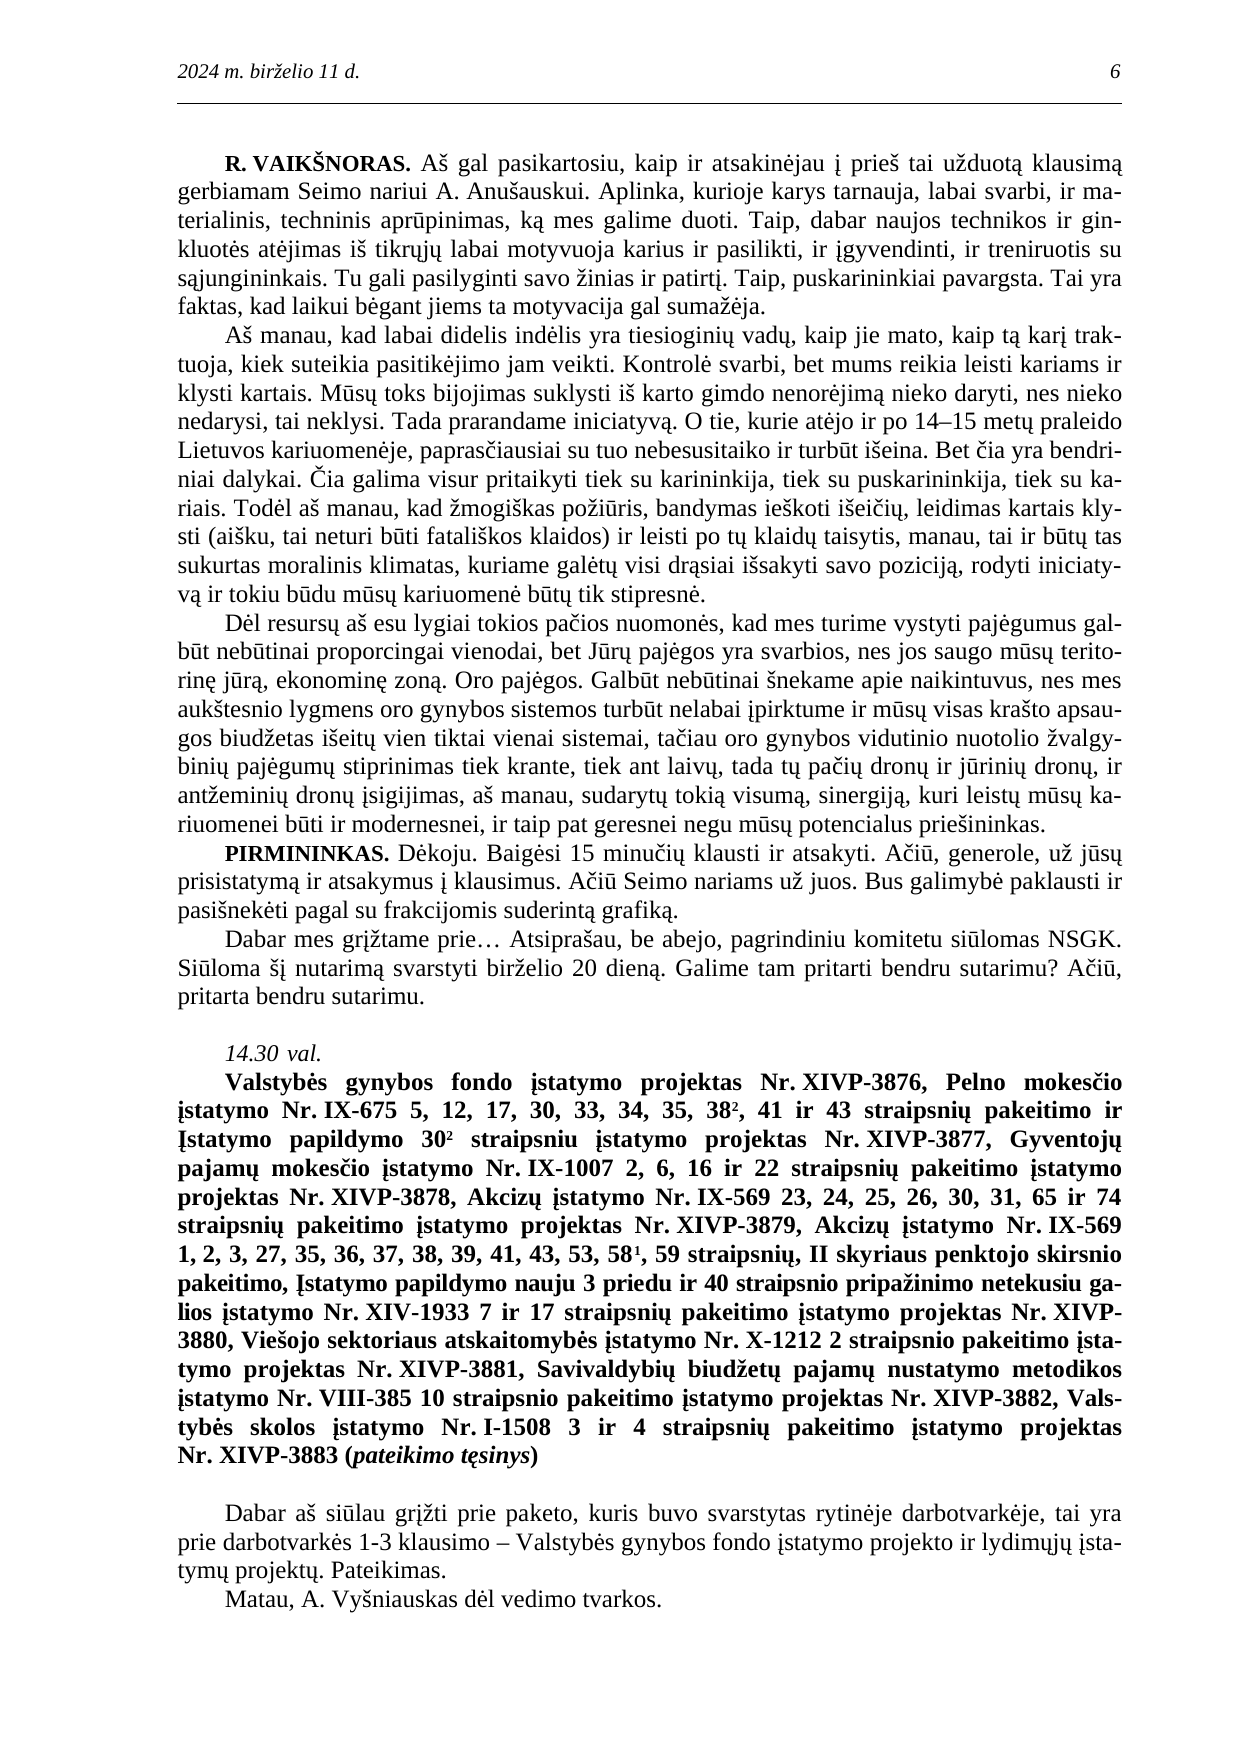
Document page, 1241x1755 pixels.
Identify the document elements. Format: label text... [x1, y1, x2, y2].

text Ma­tau, A. Vyš­niaus­kas dėl ve­di­mo tvar­kos. [177, 1584, 1122, 1613]
text Vals­ty­bės gy­ny­bos fon­do įsta­ty­mo pro­jek­tas Nr. XIVP-3876, Pel­no mo­kes­čio įstatymo Nr. IX-675 5, 12, 17, 30, 33, 34, 35, 382, 41 ir 43 straips­nių pa­kei­ti­mo ir Įstatymo pa­pil­dy­mo 302 straips­niu įsta­ty­mo pro­jek­tas Nr. XIVP-3877, Gy­ven­to­jų pajamų mo­kes­čio įsta­ty­mo Nr. IX-1007 2, 6, 16 ir 22 straips­nių pa­kei­ti­mo įsta­ty­mo projek­tas Nr. XIVP-3878, Akcizų įsta­ty­mo Nr. IX-569 23, 24, 25, 26, 30, 31, 65 ir 74 straips­nių pa­kei­ti­mo įsta­ty­mo pro­jek­tas Nr. XIVP-3879, Ak­ci­zų įsta­ty­mo Nr. IX-569 1, 2, 3, 27, 35, 36, 37, 38, 39, 41, 43, 53, 581, 59 straips­nių, II sky­riaus penk­to­jo skir­snio pa­kei­ti­mo, Įsta­ty­mo pa­pil­dy­mo nau­ju 3 prie­du ir 40 straips­nio pri­pa­ži­ni­mo ne­te­ku­siu ga­lios įsta­ty­mo Nr. XIV-1933 7 ir 17 straips­nių pa­kei­ti­mo įsta­ty­mo pro­jek­tas Nr. XIVP-3880, Vie­šo­jo sek­to­riaus at­skai­to­my­bės įsta­ty­mo Nr. X-1212 2 straips­nio pakei­ti­mo įsta­ty­mo pro­jek­tas Nr. XIVP-3881, Savivaldy­bių biu­dže­tų pa­ja­mų nu­sta­ty­mo me­to­di­kos įsta­ty­mo Nr. VIII-385 10 straips­nio pa­kei­ti­mo įsta­ty­mo pro­jek­tas Nr. XIVP-3882, Vals­ty­bės skolos įsta­ty­mo Nr. I-1508 3 ir 4 straips­nių pa­kei­ti­mo įstatymo pro­jek­tas Nr. XIVP-3883 (pa­tei­ki­mo tę­si­nys) [177, 1067, 1122, 1469]
text PIRMININKAS. Dė­ko­ju. Bai­gė­si 15 mi­nu­čių klaus­ti ir at­sa­ky­ti. Ačiū, ge­ne­ro­le, už jū­sų pri­sis­ta­ty­mą ir at­sa­ky­mus į klau­si­mus. Ačiū Sei­mo na­riams už juos. Bus ga­li­my­bė pa­klaus­ti ir pa­si­šne­kė­ti pa­gal su frak­ci­jo­mis su­de­rin­tą gra­fi­ką. [177, 838, 1122, 924]
text 14.30 val. [224, 1039, 1122, 1067]
text Da­bar aš siū­lau grįž­ti prie pa­ke­to, ku­ris bu­vo svars­ty­tas ry­ti­nė­je dar­bo­tvarkėje, tai yra prie dar­bo­tvarkės 1-3 klau­si­mo – Vals­ty­bės gy­ny­bos fon­do įsta­ty­mo pro­jek­to ir ly­di­mų­jų įsta­ty­mų pro­jek­tų. Pa­tei­ki­mas. [177, 1498, 1122, 1584]
text R. VAIKŠNORAS. Aš gal pa­si­kar­to­siu, kaip ir at­sa­ki­nė­jau į prieš tai už­duo­tą klau­si­mą ger­bia­mam Sei­mo na­riui A. Anu­šaus­kui. Ap­lin­ka, ku­rio­je ka­rys tar­nau­ja, la­bai svar­bi, ir ma­te­ria­li­nis, tech­ni­nis ap­rū­pi­ni­mas, ką mes ga­li­me duo­ti. Taip, da­bar nau­jos tech­ni­kos ir gin­kluo­tės at­ėji­mas iš tik­rų­jų la­bai mo­ty­vuo­ja ka­rius ir pa­si­lik­ti, ir įgy­ven­din­ti, ir tre­ni­ruo­tis su są­jun­gi­nin­kais. Tu ga­li pa­si­ly­gin­ti sa­vo ži­nias ir pa­tir­tį. Taip, pus­ka­ri­nin­kiai pa­vargs­ta. Tai yra fak­tas, kad lai­kui bė­gant jiems ta mo­ty­va­ci­ja gal su­ma­žė­ja. [177, 148, 1122, 320]
text Da­bar mes grįž­ta­me prie… At­si­pra­šau, be abe­jo, pa­grin­di­niu ko­mi­te­tu siū­lo­mas NSGK. Siū­lo­ma šį nu­ta­ri­mą svars­ty­ti bir­že­lio 20 die­ną. Ga­li­me tam pri­tar­ti ben­dru su­ta­ri­mu? Ačiū, pri­tar­ta ben­dru su­ta­ri­mu. [177, 924, 1122, 1010]
text Dėl re­sur­sų aš esu ly­giai to­kios pa­čios nuo­mo­nės, kad mes tu­ri­me vys­ty­ti pa­jė­gu­mus gal­būt ne­bū­ti­nai pro­por­cin­gai vie­no­dai, bet Jū­rų pa­jė­gos yra svar­bios, nes jos sau­go mū­sų te­ri­to­ri­nę jū­rą, eko­no­mi­nę zo­ną. Oro pa­jė­gos. Gal­būt ne­bū­ti­nai šne­ka­me apie nai­kin­tu­vus, nes mes aukš­tes­nio lyg­mens oro gy­ny­bos sis­te­mos tur­būt ne­la­bai įpirk­tu­me ir mū­sų vi­sas kraš­to ap­sau­gos biu­dže­tas iš­ei­tų vien tik­tai vie­nai sis­te­mai, ta­čiau oro gy­ny­bos vi­du­ti­nio nuo­to­lio žval­gy­bi­nių pa­jė­gu­mų stip­ri­ni­mas tiek kran­te, tiek ant lai­vų, ta­da tų pa­čių dro­nų ir jū­ri­nių dro­nų, ir ant­že­mi­nių dro­nų įsi­gi­ji­mas, aš ma­nau, su­da­ry­tų to­kią vi­su­mą, si­ner­gi­ją, ku­ri leis­tų mū­sų ka­riuo­me­nei bū­ti ir mo­der­nes­nei, ir taip pat ge­res­nei ne­gu mū­sų po­ten­cia­lus prie­ši­nin­kas. [177, 608, 1122, 838]
text Aš ma­nau, kad la­bai di­de­lis in­dė­lis yra tie­sio­gi­nių va­dų, kaip jie ma­to, kaip tą ka­rį trak­tuo­ja, kiek su­tei­kia pa­si­ti­kė­ji­mo jam veik­ti. Kon­tro­lė svar­bi, bet mums rei­kia leis­ti ka­riams ir klys­ti kar­tais. Mū­sų toks bi­jo­ji­mas su­klys­ti iš kar­to gim­do ne­no­rė­ji­mą nie­ko da­ry­ti, nes nie­ko ne­da­ry­si, tai ne­kly­si. Ta­da pra­ran­da­me ini­cia­ty­vą. O tie, ku­rie at­ėjo ir po 14–15 me­tų pra­lei­do Lie­tu­vos ka­riuo­me­nė­je, pa­pras­čiau­siai su tuo ne­be­su­si­tai­ko ir tur­būt iš­ei­na. Bet čia yra ben­dri­niai da­ly­kai. Čia ga­li­ma vi­sur pri­tai­ky­ti tiek su ka­ri­nin­ki­ja, tiek su pus­ka­ri­nin­ki­ja, tiek su ka­riais. To­dėl aš ma­nau, kad žmo­giš­kas po­žiū­ris, ban­dy­mas ieš­ko­ti iš­ei­čių, lei­di­mas kar­tais kly­s­ti (aiš­ku, tai ne­tu­ri bū­ti fa­ta­liš­kos klai­dos) ir leis­ti po tų klai­dų tai­sy­tis, ma­nau, tai ir bū­tų tas su­kur­tas mo­ra­li­nis kli­ma­tas, ku­ria­me ga­lė­tų vi­si drą­siai iš­sa­ky­ti sa­vo po­zi­ci­ją, ro­dy­ti ini­cia­ty­vą ir to­kiu bū­du mū­sų ka­riuo­me­nė bū­tų tik stip­res­nė. [177, 320, 1122, 608]
